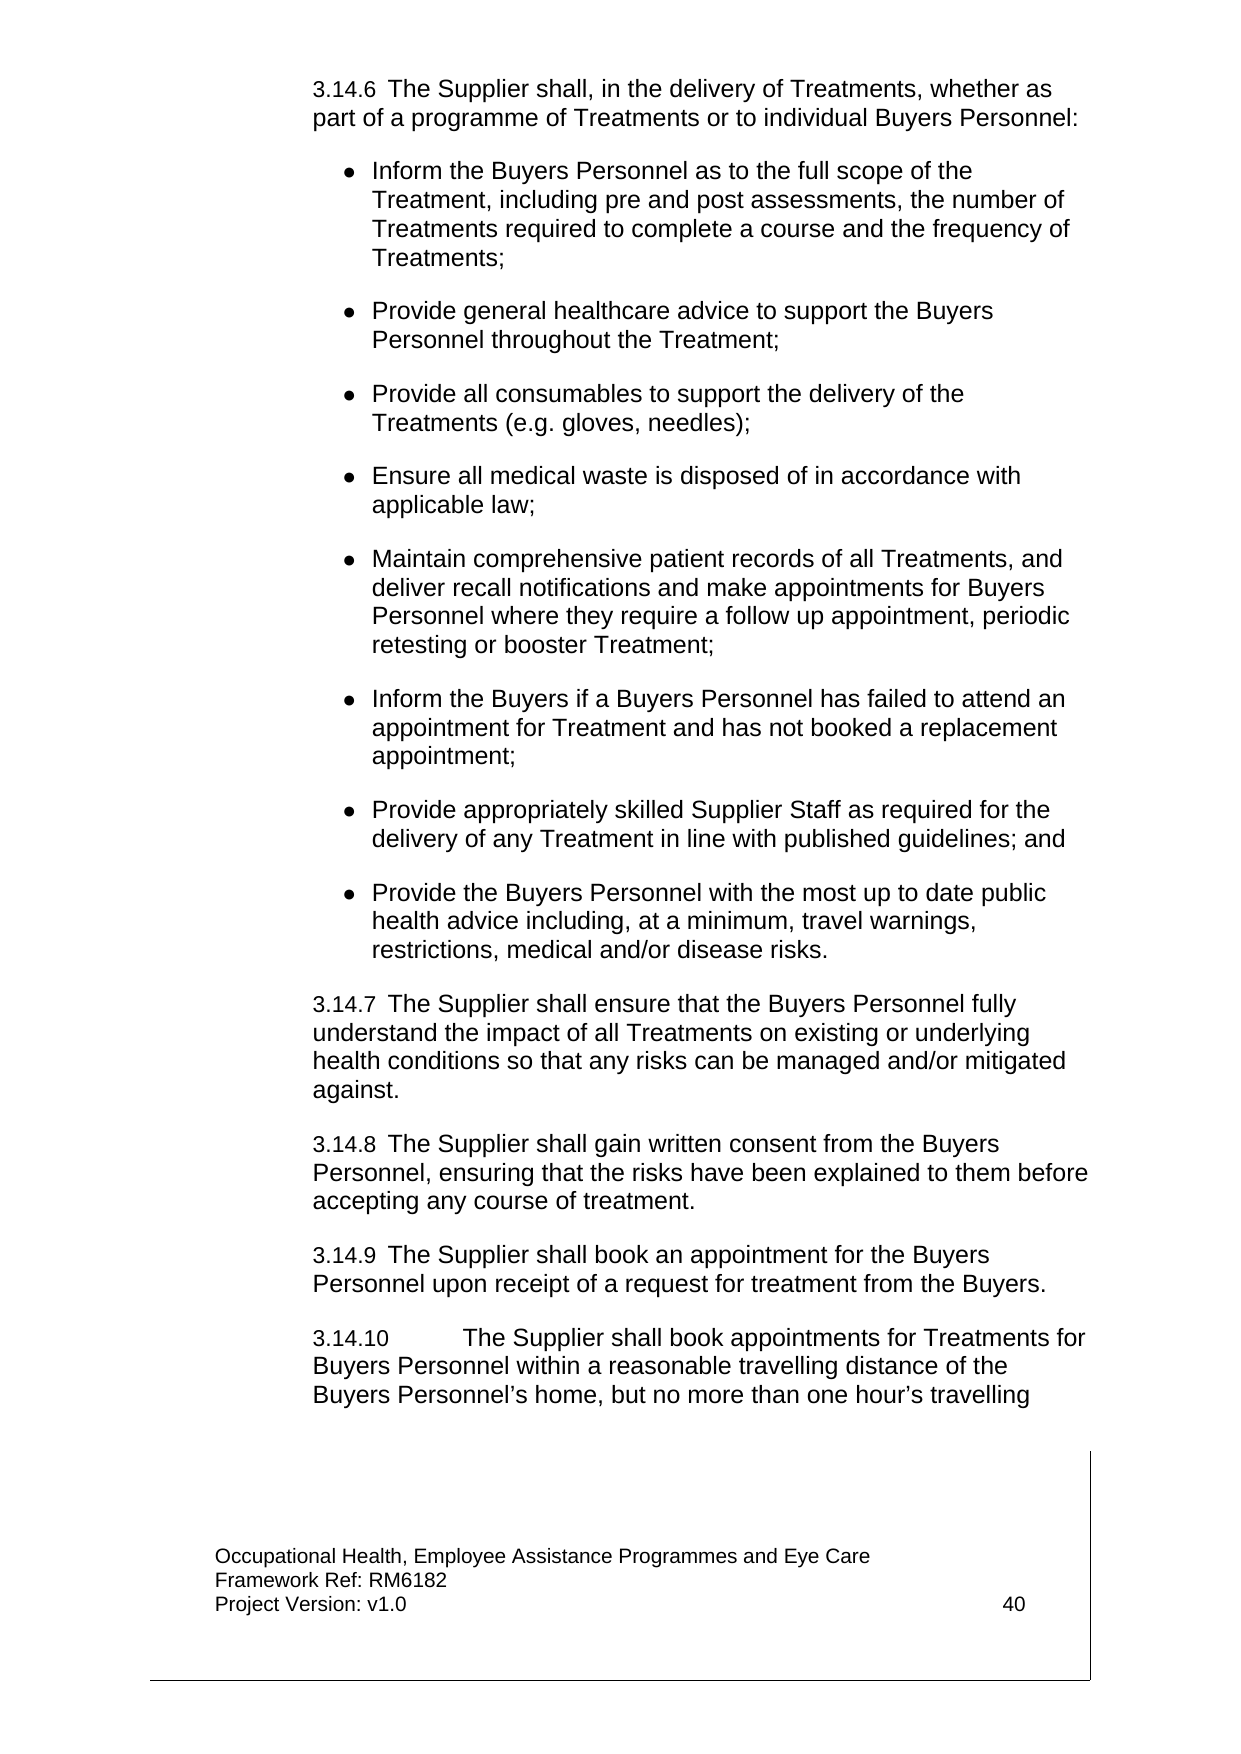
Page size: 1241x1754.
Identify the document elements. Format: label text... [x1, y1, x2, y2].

list Inform the Buyers if a Buyers Personnel has failed to attend an appointment for Treatment and has not booked a replacement appointment; [342, 684, 1090, 770]
list Provide all consumables to support the delivery of the Treatments (e.g. gloves, needles); [342, 379, 1090, 436]
list Provide appropriately skilled Supplier Staff as required for the delivery of any Treatment in line with published guidelines; and [342, 795, 1090, 852]
list Ensure all medical waste is disposed of in accordance with applicable law; [342, 461, 1090, 519]
list The Supplier shall, in the delivery of Treatments, whether as part of a programme of Treatments or to individual Buyers Personnel: [312, 74, 1090, 131]
list Provide general healthcare advice to support the Buyers Personnel throughout the Treatment; [342, 296, 1090, 354]
list The Supplier shall gain written consent from the Buyers Personnel, ensuring that the risks have been explained to them before accepting any course of treatment. [312, 1129, 1090, 1215]
list Maintain comprehensive patient records of all Treatments, and deliver recall notifications and make appointments for Buyers Personnel where they require a follow up appointment, periodic retesting or booster Treatment; [342, 544, 1090, 659]
list The Supplier shall book an appointment for the Buyers Personnel upon receipt of a request for treatment from the Buyers. [312, 1240, 1090, 1297]
list The Supplier shall book appointments for Treatments for Buyers Personnel within a reasonable travelling distance of the Buyers Personnel’s home, but no more than one hour’s travelling distance by public transport, from the Buyers Personnel’s home office location. [312, 1322, 1090, 1409]
list The Supplier shall ensure that the Buyers Personnel fully understand the impact of all Treatments on existing or underlying health conditions so that any risks can be managed and/or mitigated against. [312, 989, 1090, 1104]
list Provide the Buyers Personnel with the most up to date public health advice including, at a minimum, travel warnings, restrictions, medical and/or disease risks. [342, 877, 1090, 964]
list Inform the Buyers Personnel as to the full scope of the Treatment, including pre and post assessments, the number of Treatments required to complete a course and the frequency of Treatments; [342, 156, 1090, 271]
